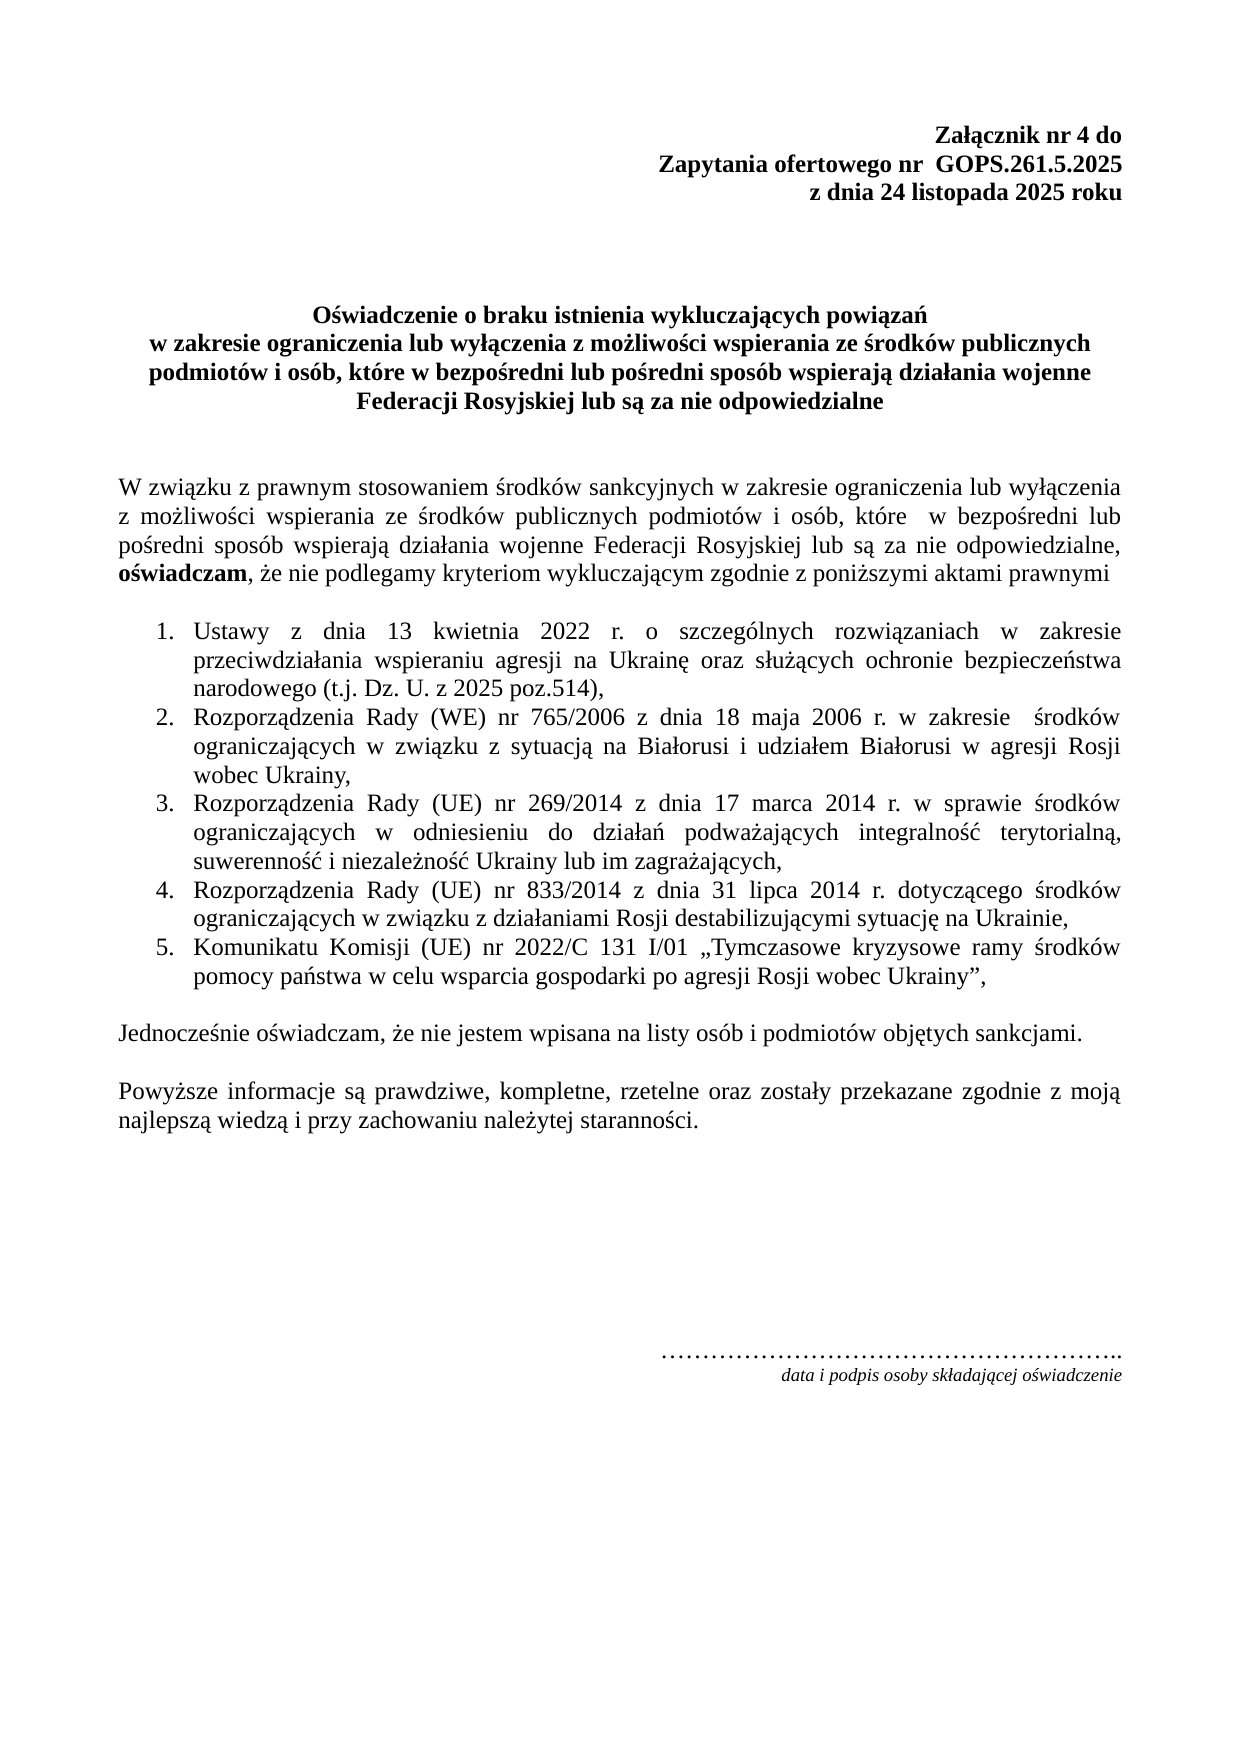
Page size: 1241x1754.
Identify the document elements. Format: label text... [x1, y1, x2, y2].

text z dnia 24 listopada 2025 roku [118, 178, 1122, 206]
text w zakresie ograniczenia lub wyłączenia z możliwości wspierania ze środków publicznych podmiotów i osób, które w bezpośredni lub pośredni sposób wspierają działania wojenne Federacji Rosyjskiej lub są za nie odpowiedzialne [118, 328, 1122, 415]
text data i podpis osoby składającej oświadczenie [118, 1363, 1122, 1385]
text Zapytania ofertowego nr GOPS.261.5.2025 [118, 149, 1122, 178]
text Powyższe informacje są prawdziwe, kompletne, rzetelne oraz zostały przekazane zgodnie z moją najlepszą wiedzą i przy zachowaniu należytej staranności. [118, 1076, 1122, 1133]
text ……………………………………………….. [118, 1335, 1122, 1363]
list Rozporządzenia Rady (UE) nr 833/2014 z dnia 31 lipca 2014 r. dotyczącego środków ograniczających w związku z działaniami Rosji destabilizującymi sytuację na Ukrainie, [156, 875, 1122, 932]
text Załącznik nr 4 do [118, 121, 1122, 149]
list Ustawy z dnia 13 kwietnia 2022 r. o szczególnych rozwiązaniach w zakresie przeciwdziałania wspieraniu agresji na Ukrainę oraz służących ochronie bezpieczeństwa narodowego (t.j. Dz. U. z 2025 poz.514), [156, 616, 1122, 702]
list Rozporządzenia Rady (UE) nr 269/2014 z dnia 17 marca 2014 r. w sprawie środków ograniczających w odniesieniu do działań podważających integralność terytorialną, suwerenność i niezależność Ukrainy lub im zagrażających, [156, 788, 1122, 875]
list Rozporządzenia Rady (WE) nr 765/2006 z dnia 18 maja 2006 r. w zakresie środków ograniczających w związku z sytuacją na Białorusi i udziałem Białorusi w agresji Rosji wobec Ukrainy, [156, 702, 1122, 788]
text Oświadczenie o braku istnienia wykluczających powiązań [118, 300, 1122, 328]
list Komunikatu Komisji (UE) nr 2022/C 131 I/01 „Tymczasowe kryzysowe ramy środków pomocy państwa w celu wsparcia gospodarki po agresji Rosji wobec Ukrainy”, [156, 932, 1122, 990]
text W związku z prawnym stosowaniem środków sankcyjnych w zakresie ograniczenia lub wyłączenia z możliwości wspierania ze środków publicznych podmiotów i osób, które w bezpośredni lub pośredni sposób wspierają działania wojenne Federacji Rosyjskiej lub są za nie odpowiedzialne, oświadczam, że nie podlegamy kryteriom wykluczającym zgodnie z poniższymi aktami prawnymi [118, 472, 1122, 587]
text Jednocześnie oświadczam, że nie jestem wpisana na listy osób i podmiotów objętych sankcjami. [118, 1018, 1122, 1047]
